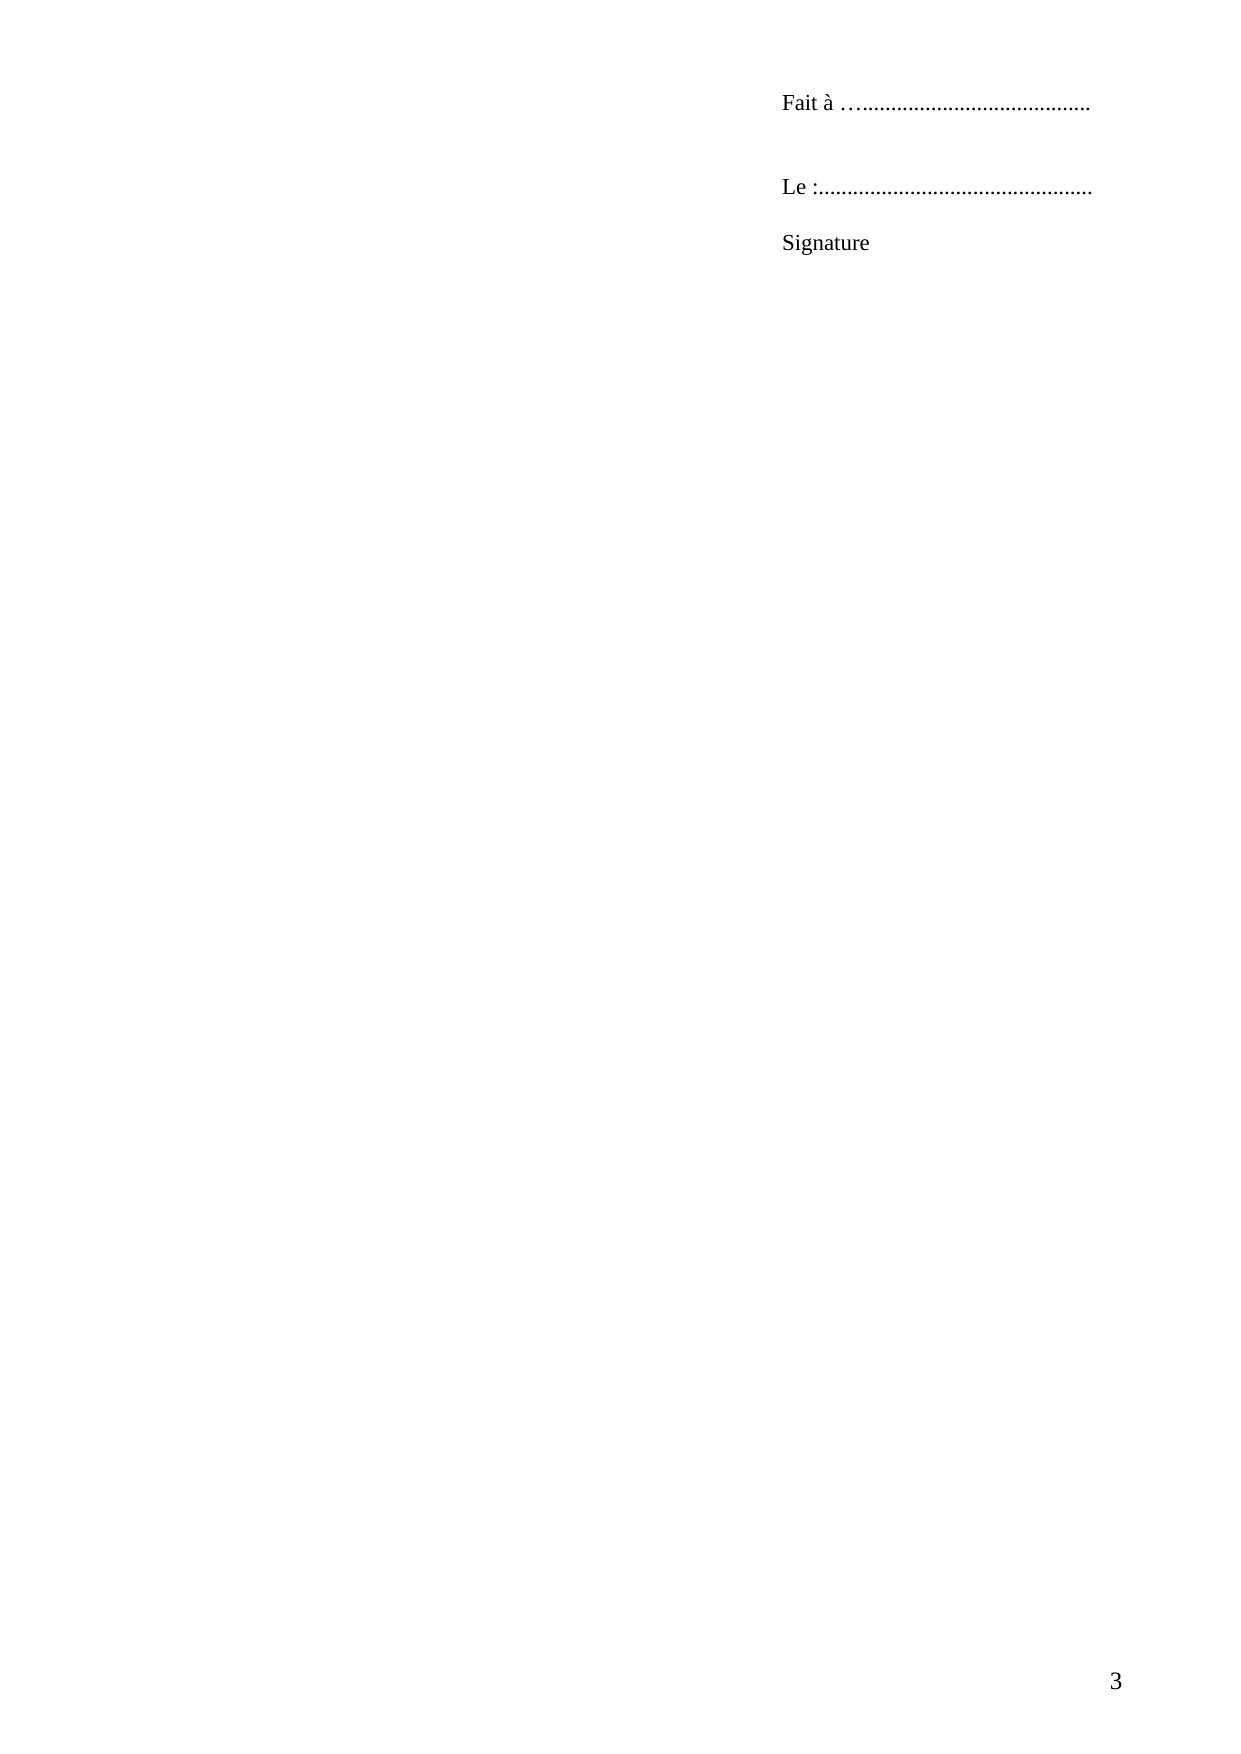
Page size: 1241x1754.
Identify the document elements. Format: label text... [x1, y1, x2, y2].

text Fait à …........................................ [118, 89, 1122, 115]
text Signature [118, 229, 1122, 255]
text Le :................................................ [118, 173, 1122, 200]
